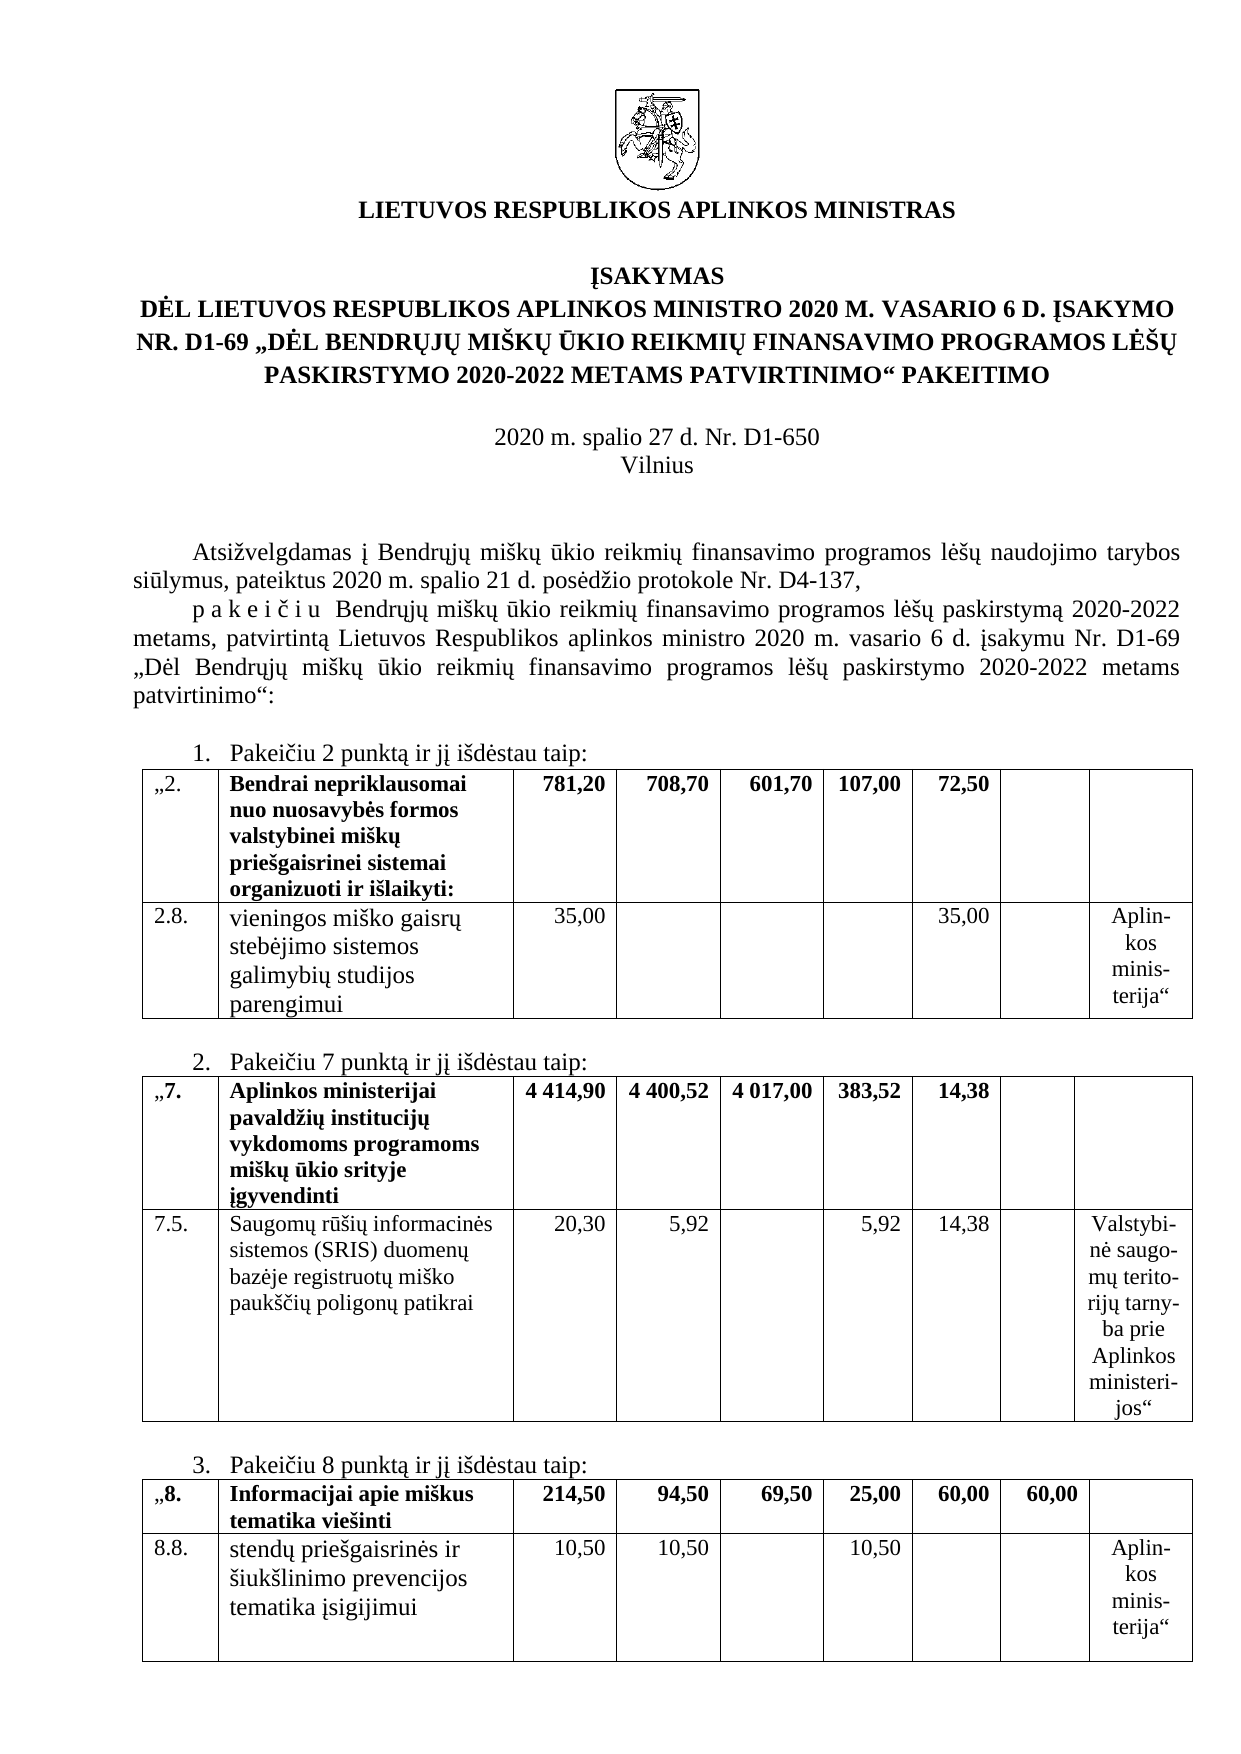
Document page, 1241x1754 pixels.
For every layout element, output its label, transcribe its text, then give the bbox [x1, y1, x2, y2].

table_cell 8.8. [143, 1534, 218, 1661]
text Lietuvos respublikos aplinkos ministras [133, 195, 1181, 224]
table_header „7. [143, 1077, 218, 1209]
table_cell Aplin-kos minis-terija“ [1090, 1534, 1192, 1661]
table_header „2. [143, 770, 218, 902]
text Atsižvelgdamas į Bendrųjų miškų ūkio reikmių finansavimo programos lėšų naudojimo tarybos siūlymus, pateiktus 2020 m. spalio 21 d. posėdžio protokole Nr. D4-137, [133, 537, 1181, 594]
table_header [1075, 1077, 1192, 1209]
table_header [1001, 1077, 1074, 1209]
table_header 60,00 [913, 1480, 1000, 1533]
table_cell vieningos miško gaisrų stebėjimo sistemos galimybių studijos parengimui [219, 903, 513, 1018]
table_cell 35,00 [514, 903, 616, 1018]
text Vilnius [133, 451, 1181, 508]
table_header „8. [143, 1480, 218, 1533]
text 2. Pakeičiu 7 punktą ir jį išdėstau taip: [192, 1047, 1181, 1076]
table_header 781,20 [514, 770, 616, 902]
table_cell stendų priešgaisrinės ir šiukšlinimo prevencijos tematika įsigijimui [219, 1534, 513, 1661]
table_header [1090, 1480, 1192, 1533]
table_cell 10,50 [617, 1534, 720, 1661]
text įsakymas [133, 261, 1181, 290]
text 1. Pakeičiu 2 punktą ir jį išdėstau taip: [192, 738, 1181, 767]
table_cell [913, 1534, 1000, 1661]
table_header 383,52 [824, 1077, 912, 1209]
table_cell 7.5. [143, 1210, 218, 1421]
table_header 94,50 [617, 1480, 720, 1533]
table_header 60,00 [1001, 1480, 1089, 1533]
table_cell 2.8. [143, 903, 218, 1018]
text pakeičiu Bendrųjų miškų ūkio reikmių finansavimo programos lėšų paskirstymą 2020-2022 metams, patvirtintą Lietuvos Respublikos aplinkos ministro 2020 m. vasario 6 d. įsakymu Nr. D1-69 „Dėl Bendrųjų miškų ūkio reikmių finansavimo programos lėšų paskirstymo 2020-2022 metams patvirtinimo“: [133, 594, 1181, 709]
table_cell Valstybi-nė saugo-mų terito-rijų tarny-ba prie Aplinkos ministeri-jos“ [1075, 1210, 1192, 1421]
table_cell [1001, 1534, 1089, 1661]
table_cell 10,50 [514, 1534, 616, 1661]
table_header 107,00 [824, 770, 912, 902]
table_header 69,50 [721, 1480, 823, 1533]
table_cell [824, 903, 912, 1018]
table_header 708,70 [617, 770, 720, 902]
table_cell [721, 1210, 823, 1421]
table_header 4 414,90 [514, 1077, 616, 1209]
table_cell 5,92 [824, 1210, 912, 1421]
table_cell [721, 1534, 823, 1661]
table_cell Aplin-kos minis-terija“ [1090, 903, 1192, 1018]
table_header 601,70 [721, 770, 823, 902]
table_header 4 400,52 [617, 1077, 720, 1209]
table_cell [617, 903, 720, 1018]
table_cell 20,30 [514, 1210, 616, 1421]
text 2020 m. spalio 27 d. Nr. D1-650 [133, 422, 1181, 451]
table_cell Saugomų rūšių informacinės sistemos (SRIS) duomenų bazėje registruotų miško paukščių poligonų patikrai [219, 1210, 513, 1421]
table_header 14,38 [913, 1077, 1000, 1209]
table_cell 10,50 [824, 1534, 912, 1661]
table_cell [721, 903, 823, 1018]
table_cell [1001, 1210, 1074, 1421]
table_header 4 017,00 [721, 1077, 823, 1209]
table_header [1090, 770, 1192, 902]
table_header 214,50 [514, 1480, 616, 1533]
table_cell 5,92 [617, 1210, 720, 1421]
table_cell 14,38 [913, 1210, 1000, 1421]
table_header Bendrai nepriklausomai nuo nuosavybės formos valstybinei miškų priešgaisrinei sistemai organizuoti ir išlaikyti: [219, 770, 513, 902]
table_cell 35,00 [913, 903, 1000, 1018]
table_header 25,00 [824, 1480, 912, 1533]
table_header [1001, 770, 1089, 902]
table_header 72,50 [913, 770, 1000, 902]
table_header Informacijai apie miškus tematika viešinti [219, 1480, 513, 1533]
text 3. Pakeičiu 8 punktą ir jį išdėstau taip: [192, 1451, 1181, 1479]
table_header Aplinkos ministerijai pavaldžių institucijų vykdomoms programoms miškų ūkio srityje įgyvendinti [219, 1077, 513, 1209]
text DĖL Lietuvos Respublikos aplinkos ministro 2020 m. VASARIO 6 D. įsakymo NR. D1-69 „Dėl Bendrųjų miškų ūkio reikmių finansavimo programos lėšų paskirstymo 2020-2022 metams patvirtinimo“ PAKEITIMO [133, 294, 1181, 389]
table_cell [1001, 903, 1089, 1018]
